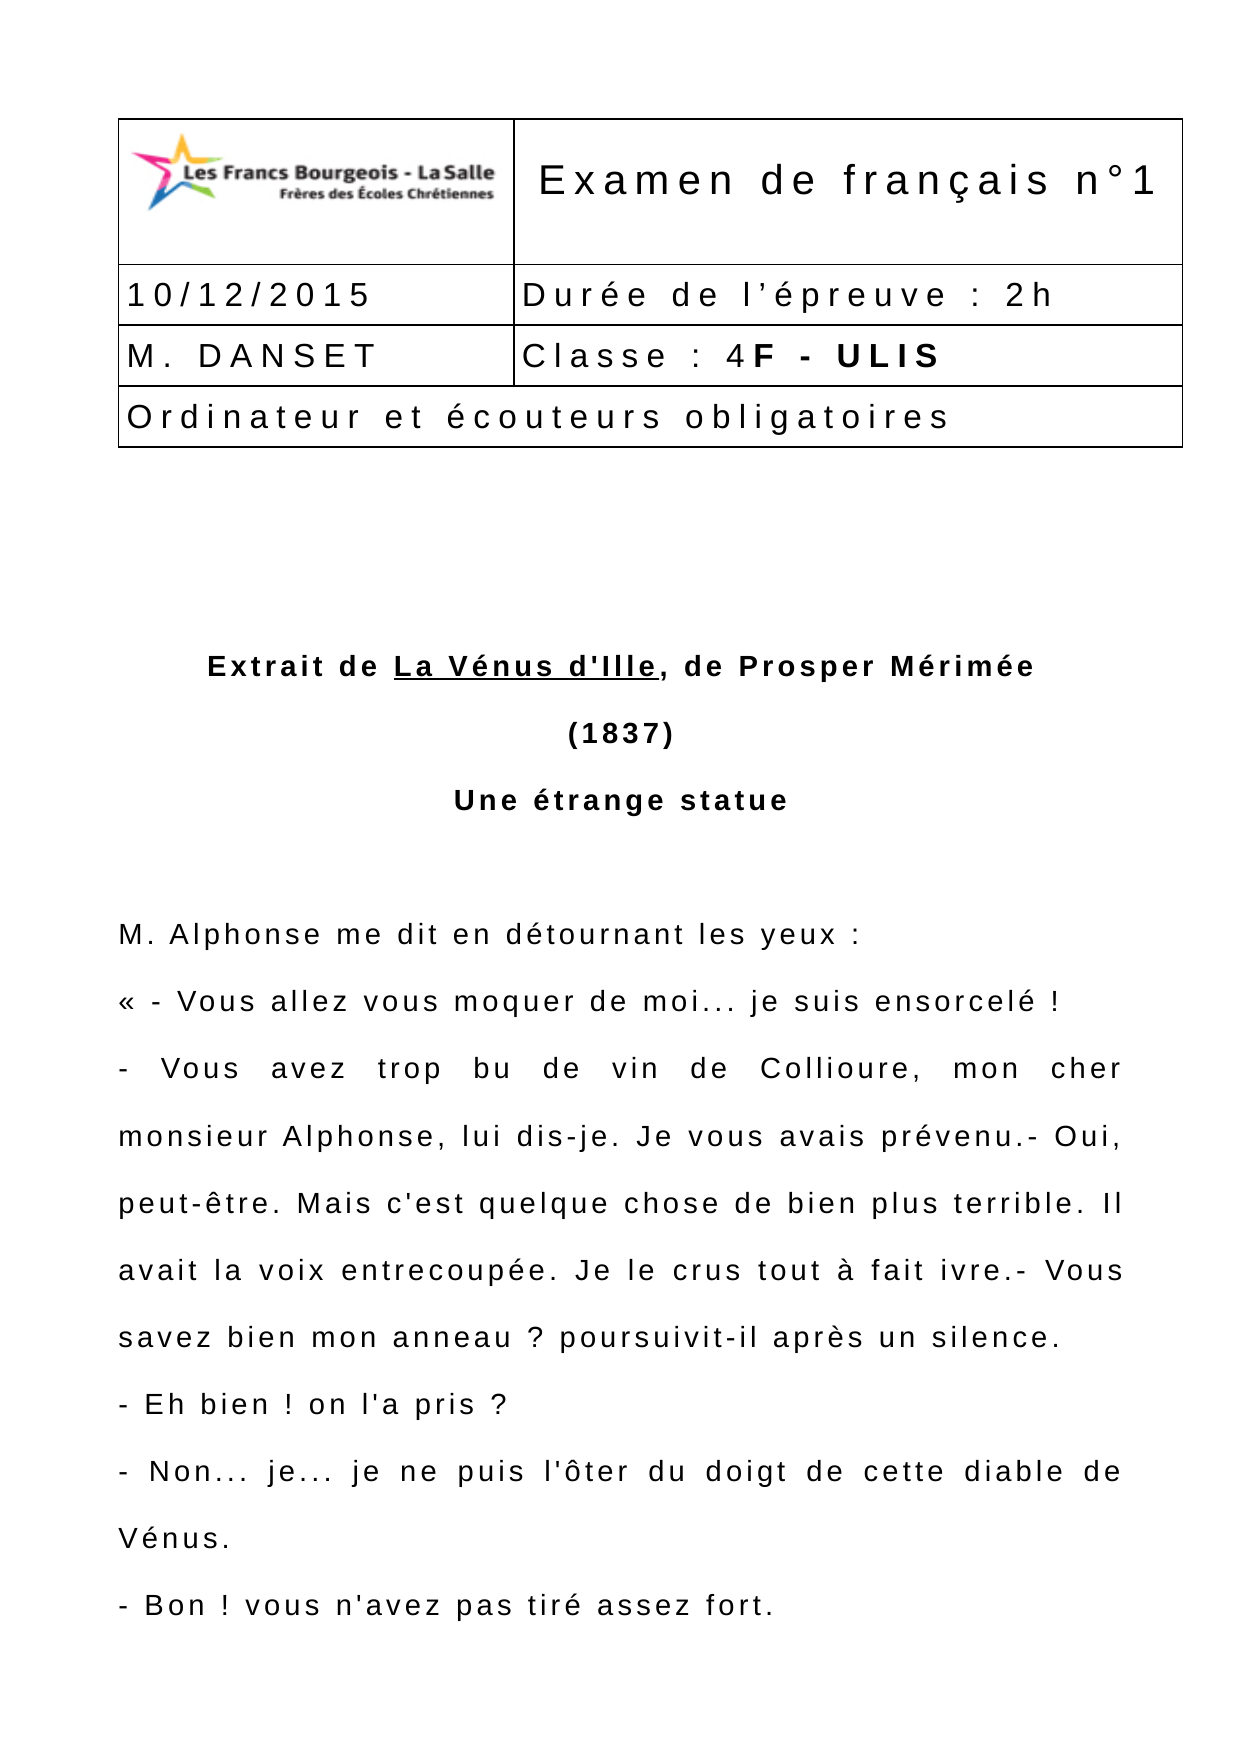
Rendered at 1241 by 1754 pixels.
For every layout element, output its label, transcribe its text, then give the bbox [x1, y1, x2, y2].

text (1837) [118, 716, 1122, 750]
text M. Alphonse me dit en détournant les yeux : [118, 917, 1122, 951]
text Une étrange statue [118, 783, 1122, 817]
table_cell Ordinateur et écouteurs obligatoires [119, 387, 1182, 446]
table_header Examen de français n°1 [515, 120, 1182, 263]
text « - Vous allez vous moquer de moi... je suis ensorcelé ! [118, 984, 1122, 1018]
text Extrait de La Vénus d'Ille, de Prosper Mérimée [118, 649, 1122, 683]
picture [128, 130, 502, 214]
text - Bon ! vous n'avez pas tiré assez fort. [118, 1588, 1122, 1622]
table_cell Durée de l’épreuve : 2h [515, 265, 1182, 324]
text - Non... je... je ne puis l'ôter du doigt de cette diable de Vénus. [118, 1454, 1122, 1555]
text - Eh bien ! on l'a pris ? [118, 1387, 1122, 1421]
table_cell 10/12/2015 [119, 265, 513, 324]
table_cell Classe : 4F - ULIS [515, 326, 1182, 385]
table_header [119, 120, 513, 263]
text - Vous avez trop bu de vin de Collioure, mon cher monsieur Alphonse, lui dis-je. Je vous avais prévenu. - Oui, peut-être. Mais c'est quelque chose de bien plus terrible. Il avait la voix entrecoupée. Je le crus tout à fait ivre. - Vous savez bien mon anneau ? poursuivit-il après un silence. [118, 1052, 1122, 1353]
table_cell M. DANSET [119, 326, 513, 385]
